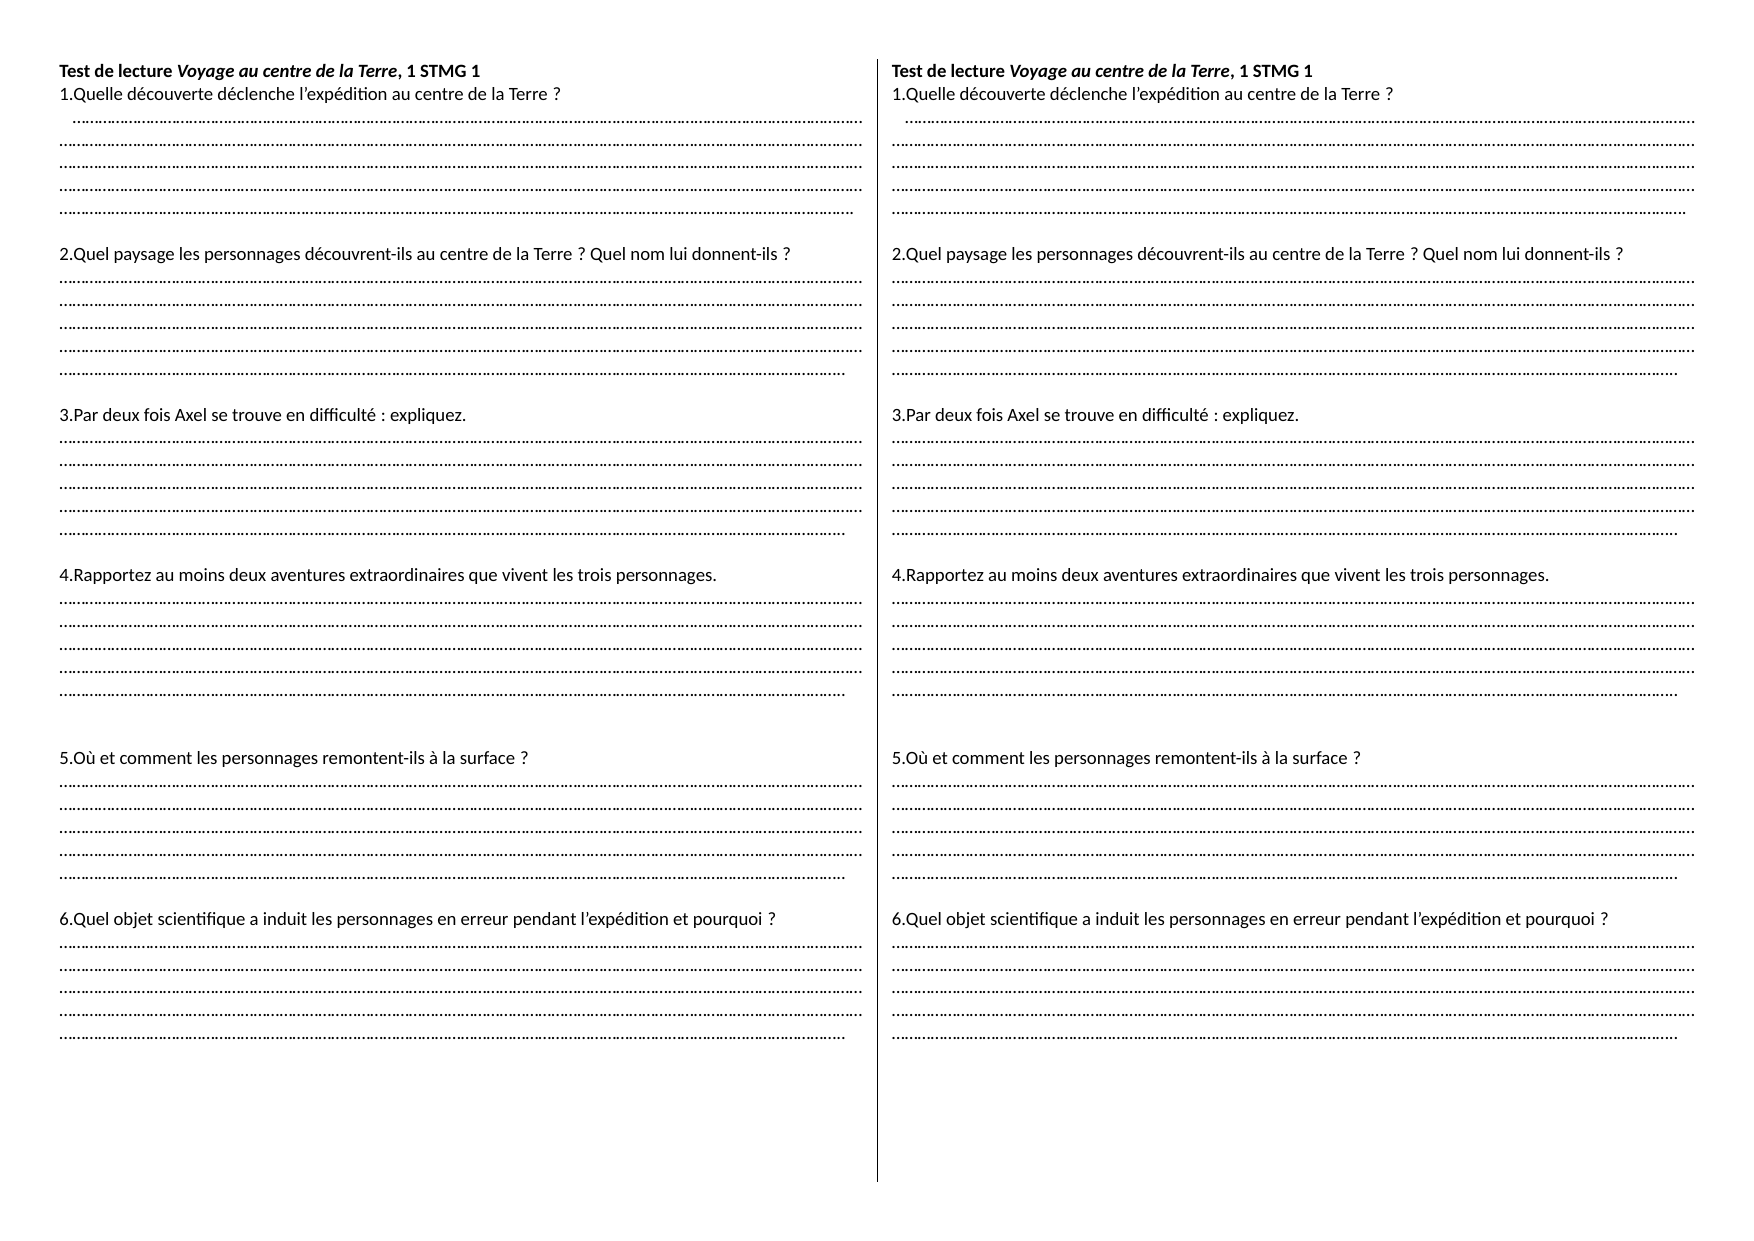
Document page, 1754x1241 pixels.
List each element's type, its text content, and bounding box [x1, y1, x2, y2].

text …………………………………………………………………………………………………………………………………………………………………………………………………………………………………………………………………………………………………………………………………………………………………………………………………………………………………………………………………………………………………………………………………………………………………………………………………………………………………………………………………………………………………………………………………………………………………………………………………………………………………………………….. [59, 769, 862, 884]
text 2.Quel paysage les personnages découvrent-ils au centre de la Terre ? Quel nom lui donnent-ils ? [892, 242, 1695, 265]
text 6.Quel objet scientifique a induit les personnages en erreur pendant l’expédition et pourquoi ? [59, 907, 862, 930]
text 4.Rapportez au moins deux aventures extraordinaires que vivent les trois personnages. [59, 563, 862, 586]
text 5.Où et comment les personnages remontent-ils à la surface ? [59, 747, 862, 769]
text …………………………………………………………………………………………………………………………………………………………………………………………………………………………………………………………………………………………………………………………………………………………………………………………………………………………………………………………………………………………………………………………………………………………………………………………………………………………………………………………………………………………………………………………………………………………………………………………………………………………………………………….. [892, 930, 1695, 1044]
text 5.Où et comment les personnages remontent-ils à la surface ? [892, 747, 1695, 769]
text …………………………………………………………………………………………………………………………………………………………………………………………………………………………………………………………………………………………………………………………………………………………………………………………………………………………………………………………………………………………………………………………………………………………………………………………………………………………………………………………………………………………………………………………………………………………………………………………………………………………………………………….. [892, 586, 1695, 701]
text ……………………………………………………………………………………………………………………………………………………………………………………………………………………………………………………………………………………………………………………………………………………………………………………………………………………………………………………………………………………………………………………………………………………………………………………………………………………………………………………………………………………………………………………………………………………………………………………………………………………………………………………. [59, 105, 862, 219]
text 2.Quel paysage les personnages découvrent-ils au centre de la Terre ? Quel nom lui donnent-ils ? [59, 242, 862, 265]
text Test de lecture Voyage au centre de la Terre, 1 STMG 1 [59, 59, 862, 82]
text …………………………………………………………………………………………………………………………………………………………………………………………………………………………………………………………………………………………………………………………………………………………………………………………………………………………………………………………………………………………………………………………………………………………………………………………………………………………………………………………………………………………………………………………………………………………………………………………………………………………………………………….. [59, 586, 862, 701]
text …………………………………………………………………………………………………………………………………………………………………………………………………………………………………………………………………………………………………………………………………………………………………………………………………………………………………………………………………………………………………………………………………………………………………………………………………………………………………………………………………………………………………………………………………………………………………………………………………………………………………………………….. [59, 265, 862, 380]
text 1.Quelle découverte déclenche l’expédition au centre de la Terre ? [892, 82, 1695, 105]
text 6.Quel objet scientifique a induit les personnages en erreur pendant l’expédition et pourquoi ? [892, 907, 1695, 930]
text …………………………………………………………………………………………………………………………………………………………………………………………………………………………………………………………………………………………………………………………………………………………………………………………………………………………………………………………………………………………………………………………………………………………………………………………………………………………………………………………………………………………………………………………………………………………………………………………………………………………………………………….. [59, 930, 862, 1044]
text …………………………………………………………………………………………………………………………………………………………………………………………………………………………………………………………………………………………………………………………………………………………………………………………………………………………………………………………………………………………………………………………………………………………………………………………………………………………………………………………………………………………………………………………………………………………………………………………………………………………………………………….. [892, 265, 1695, 380]
text …………………………………………………………………………………………………………………………………………………………………………………………………………………………………………………………………………………………………………………………………………………………………………………………………………………………………………………………………………………………………………………………………………………………………………………………………………………………………………………………………………………………………………………………………………………………………………………………………………………………………………………….. [892, 769, 1695, 884]
text Test de lecture Voyage au centre de la Terre, 1 STMG 1 [892, 59, 1695, 82]
text 4.Rapportez au moins deux aventures extraordinaires que vivent les trois personnages. [892, 563, 1695, 586]
text ……………………………………………………………………………………………………………………………………………………………………………………………………………………………………………………………………………………………………………………………………………………………………………………………………………………………………………………………………………………………………………………………………………………………………………………………………………………………………………………………………………………………………………………………………………………………………………………………………………………………………………………. [892, 105, 1695, 219]
text …………………………………………………………………………………………………………………………………………………………………………………………………………………………………………………………………………………………………………………………………………………………………………………………………………………………………………………………………………………………………………………………………………………………………………………………………………………………………………………………………………………………………………………………………………………………………………………………………………………………………………………….. [59, 426, 862, 540]
text 3.Par deux fois Axel se trouve en difficulté : expliquez. [59, 403, 862, 426]
text 1.Quelle découverte déclenche l’expédition au centre de la Terre ? [59, 82, 862, 105]
text …………………………………………………………………………………………………………………………………………………………………………………………………………………………………………………………………………………………………………………………………………………………………………………………………………………………………………………………………………………………………………………………………………………………………………………………………………………………………………………………………………………………………………………………………………………………………………………………………………………………………………………….. [892, 426, 1695, 540]
text 3.Par deux fois Axel se trouve en difficulté : expliquez. [892, 403, 1695, 426]
